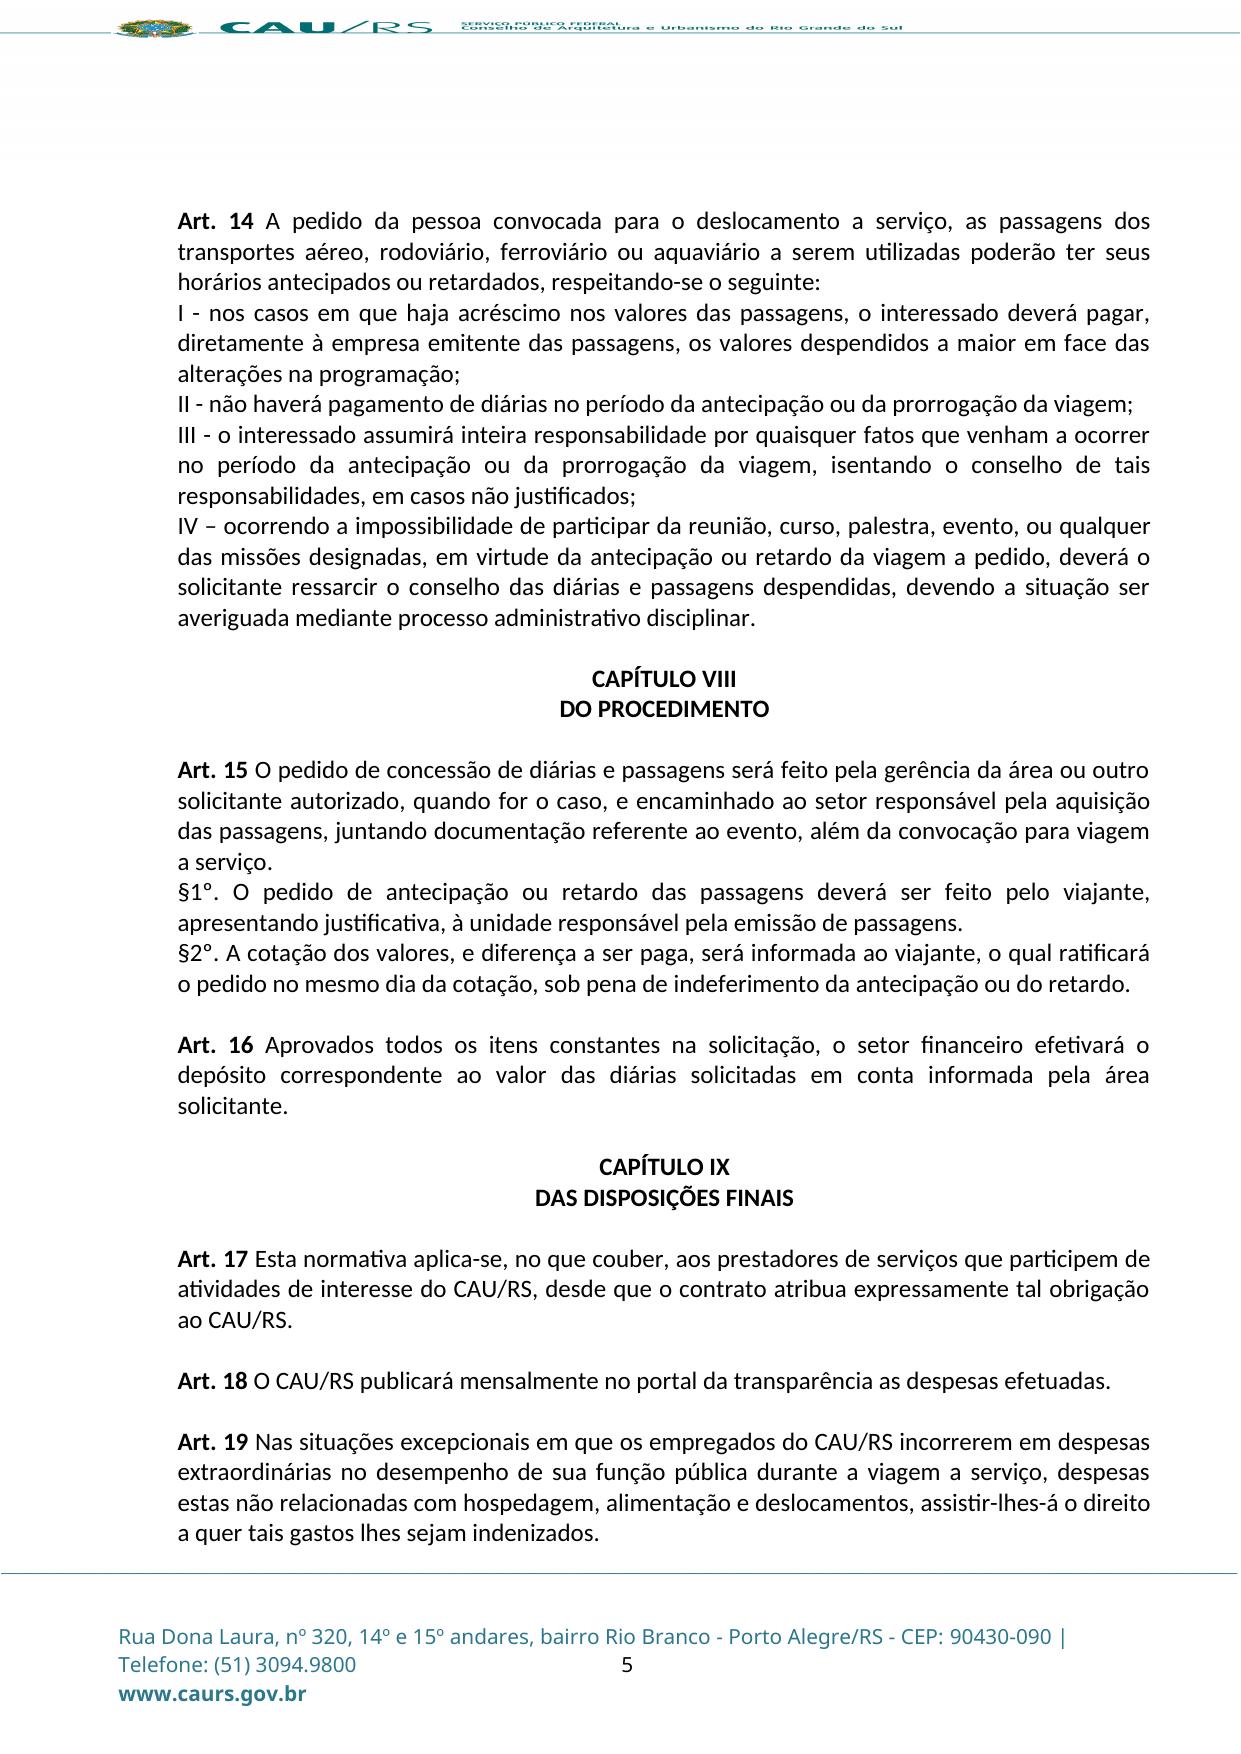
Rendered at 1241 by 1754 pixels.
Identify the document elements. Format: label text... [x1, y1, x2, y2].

text §2º. A cotação dos valores, e diferença a ser paga, será informada ao viajante, o qual ratificará o pedido no mesmo dia da cotação, sob pena de indeferimento da antecipação ou do retardo. [177, 938, 1152, 999]
text II - não haverá pagamento de diárias no período da antecipação ou da prorrogação da viagem; [177, 388, 1152, 419]
list Art. 16 Aprovados todos os itens constantes na solicitação, o setor financeiro efetivará o depósito correspondente ao valor das diárias solicitadas em conta informada pela área solicitante. [177, 1029, 1152, 1121]
list Art. 17 Esta normativa aplica-se, no que couber, aos prestadores de serviços que participem de atividades de interesse do CAU/RS, desde que o contrato atribua expressamente tal obrigação ao CAU/RS. [177, 1243, 1152, 1334]
list Art. 14 A pedido da pessoa convocada para o deslocamento a serviço, as passagens dos transportes aéreo, rodoviário, ferroviário ou aquaviário a serem utilizadas poderão ter seus horários antecipados ou retardados, respeitando-se o seguinte: [177, 205, 1152, 297]
list Art. 19 Nas situações excepcionais em que os empregados do CAU/RS incorrerem em despesas extraordinárias no desempenho de sua função pública durante a viagem a serviço, despesas estas não relacionadas com hospedagem, alimentação e deslocamentos, assistir-lhes-á o direito a quer tais gastos lhes sejam indenizados. [177, 1426, 1152, 1548]
text DO PROCEDIMENTO [177, 693, 1152, 724]
list Art. 18 O CAU/RS publicará mensalmente no portal da transparência as despesas efetuadas. [177, 1365, 1152, 1395]
text III - o interessado assumirá inteira responsabilidade por quaisquer fatos que venham a ocorrer no período da antecipação ou da prorrogação da viagem, isentando o conselho de tais responsabilidades, em casos não justificados; [177, 419, 1152, 510]
text CAPÍTULO IX [177, 1151, 1152, 1182]
text IV – ocorrendo a impossibilidade de participar da reunião, curso, palestra, evento, ou qualquer das missões designadas, em virtude da antecipação ou retardo da viagem a pedido, deverá o solicitante ressarcir o conselho das diárias e passagens despendidas, devendo a situação ser averiguada mediante processo administrativo disciplinar. [177, 510, 1152, 632]
text §1º. O pedido de antecipação ou retardo das passagens deverá ser feito pelo viajante, apresentando justificativa, à unidade responsável pela emissão de passagens. [177, 877, 1152, 938]
text CAPÍTULO VIII [177, 663, 1152, 693]
text DAS DISPOSIÇÕES FINAIS [177, 1182, 1152, 1212]
text I - nos casos em que haja acréscimo nos valores das passagens, o interessado deverá pagar, diretamente à empresa emitente das passagens, os valores despendidos a maior em face das alterações na programação; [177, 297, 1152, 388]
list Art. 15 O pedido de concessão de diárias e passagens será feito pela gerência da área ou outro solicitante autorizado, quando for o caso, e encaminhado ao setor responsável pela aquisição das passagens, juntando documentação referente ao evento, além da convocação para viagem a serviço. [177, 754, 1152, 877]
